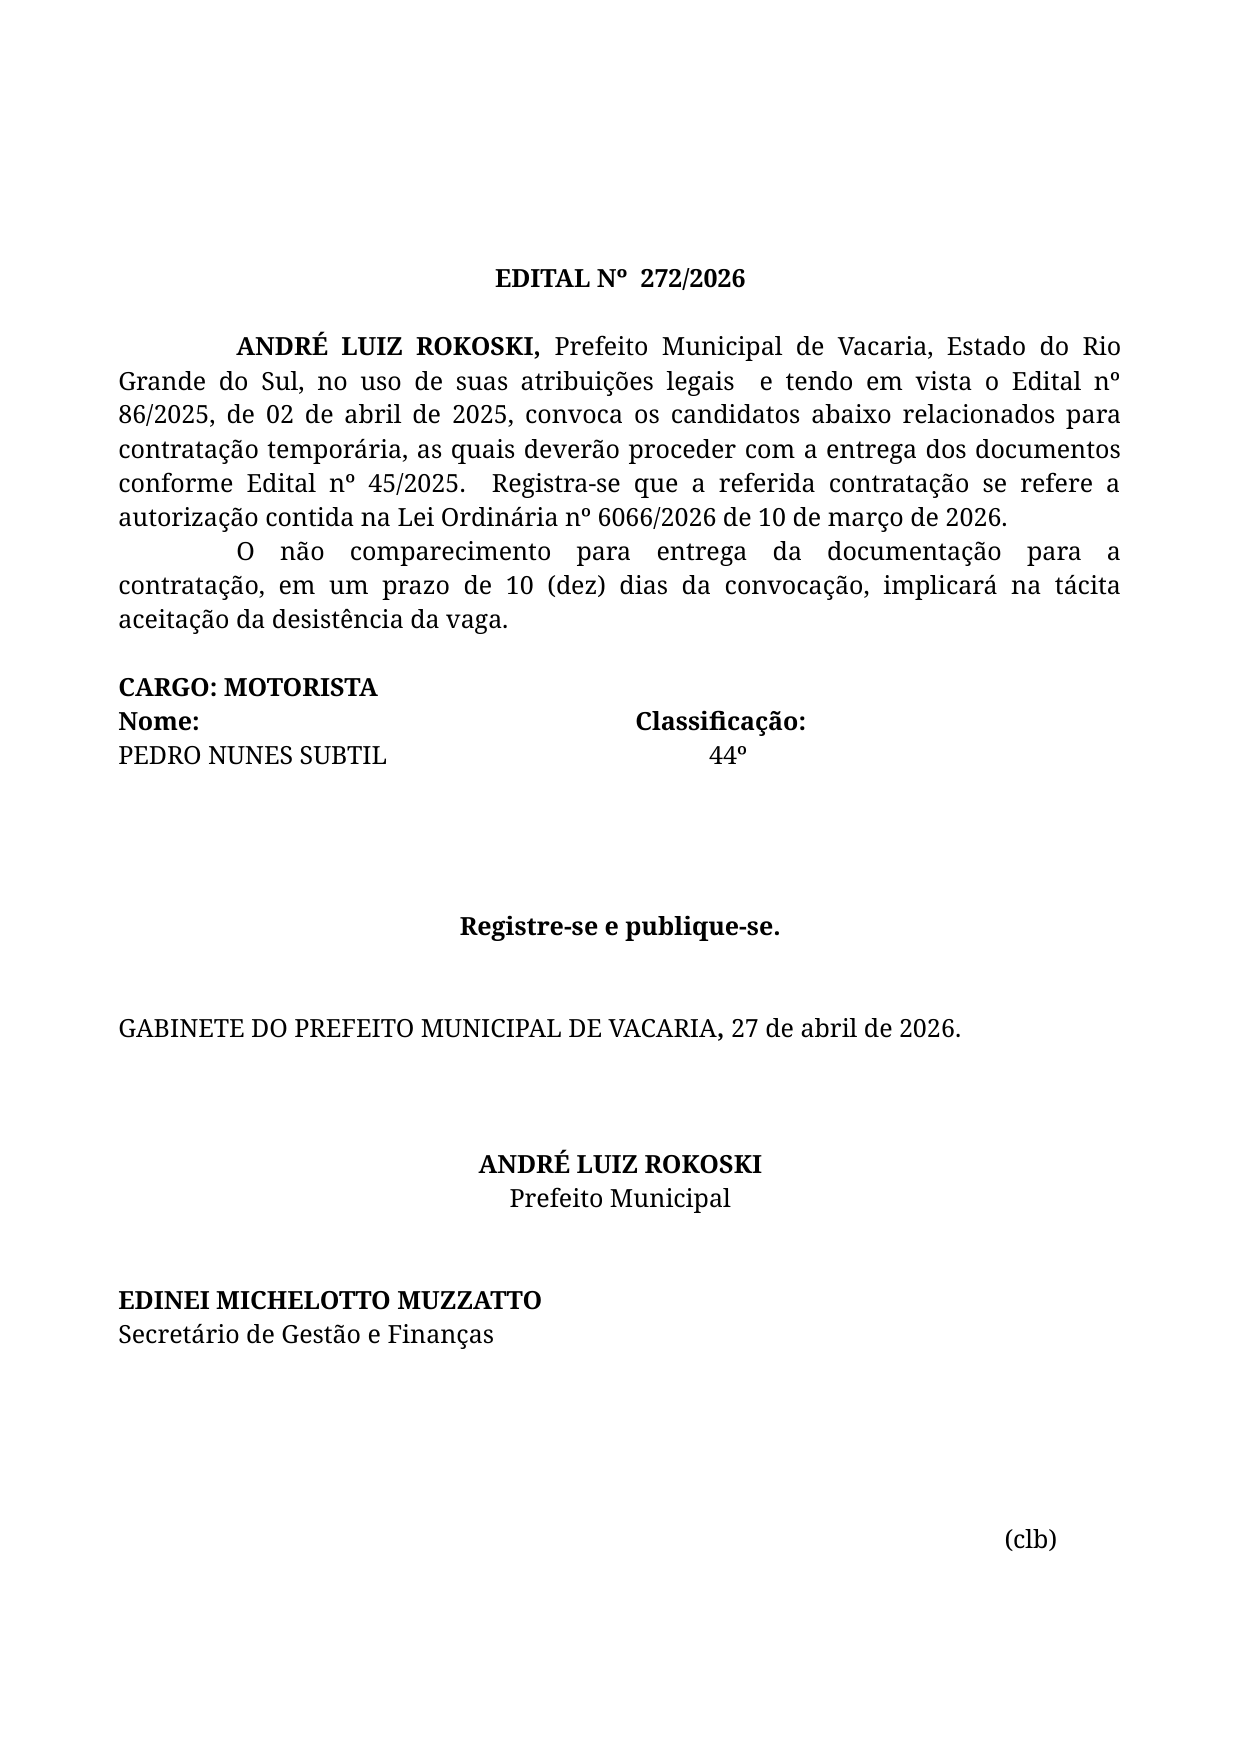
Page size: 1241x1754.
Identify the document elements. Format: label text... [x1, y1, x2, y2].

text ANDRÉ LUIZ ROKOSKI, Prefeito Municipal de Vacaria, Estado do Rio Grande do Sul, no uso de suas atribuições legais e tendo em vista o Edital nº 86/2025, de 02 de abril de 2025, convoca os candidatos abaixo relacionados para contratação temporária, as quais deverão proceder com a entrega dos documentos conforme Edital nº 45/2025. Registra-se que a referida contratação se refere a autorização contida na Lei Ordinária nº 6066/2026 de 10 de março de 2026. [118, 329, 1122, 533]
text ANDRÉ LUIZ ROKOSKI [118, 1147, 1122, 1181]
text Prefeito Municipal [118, 1181, 1122, 1215]
text Registre-se e publique-se. [118, 908, 1122, 942]
text Nome: Classificação: [118, 704, 1122, 738]
text EDITAL Nº 272/2026 [118, 261, 1122, 295]
text GABINETE DO PREFEITO MUNICIPAL DE VACARIA, 27 de abril de 2026. [118, 1010, 1122, 1044]
text (clb) [118, 1521, 1122, 1555]
text O não comparecimento para entrega da documentação para a contratação, em um prazo de 10 (dez) dias da convocação, implicará na tácita aceitação da desistência da vaga. [118, 533, 1122, 636]
text PEDRO NUNES SUBTIL 44º [118, 738, 1122, 772]
text CARGO: MOTORISTA [118, 670, 1122, 704]
text Secretário de Gestão e Finanças [118, 1317, 1122, 1351]
text EDINEI MICHELOTTO MUZZATTO [118, 1283, 1122, 1317]
